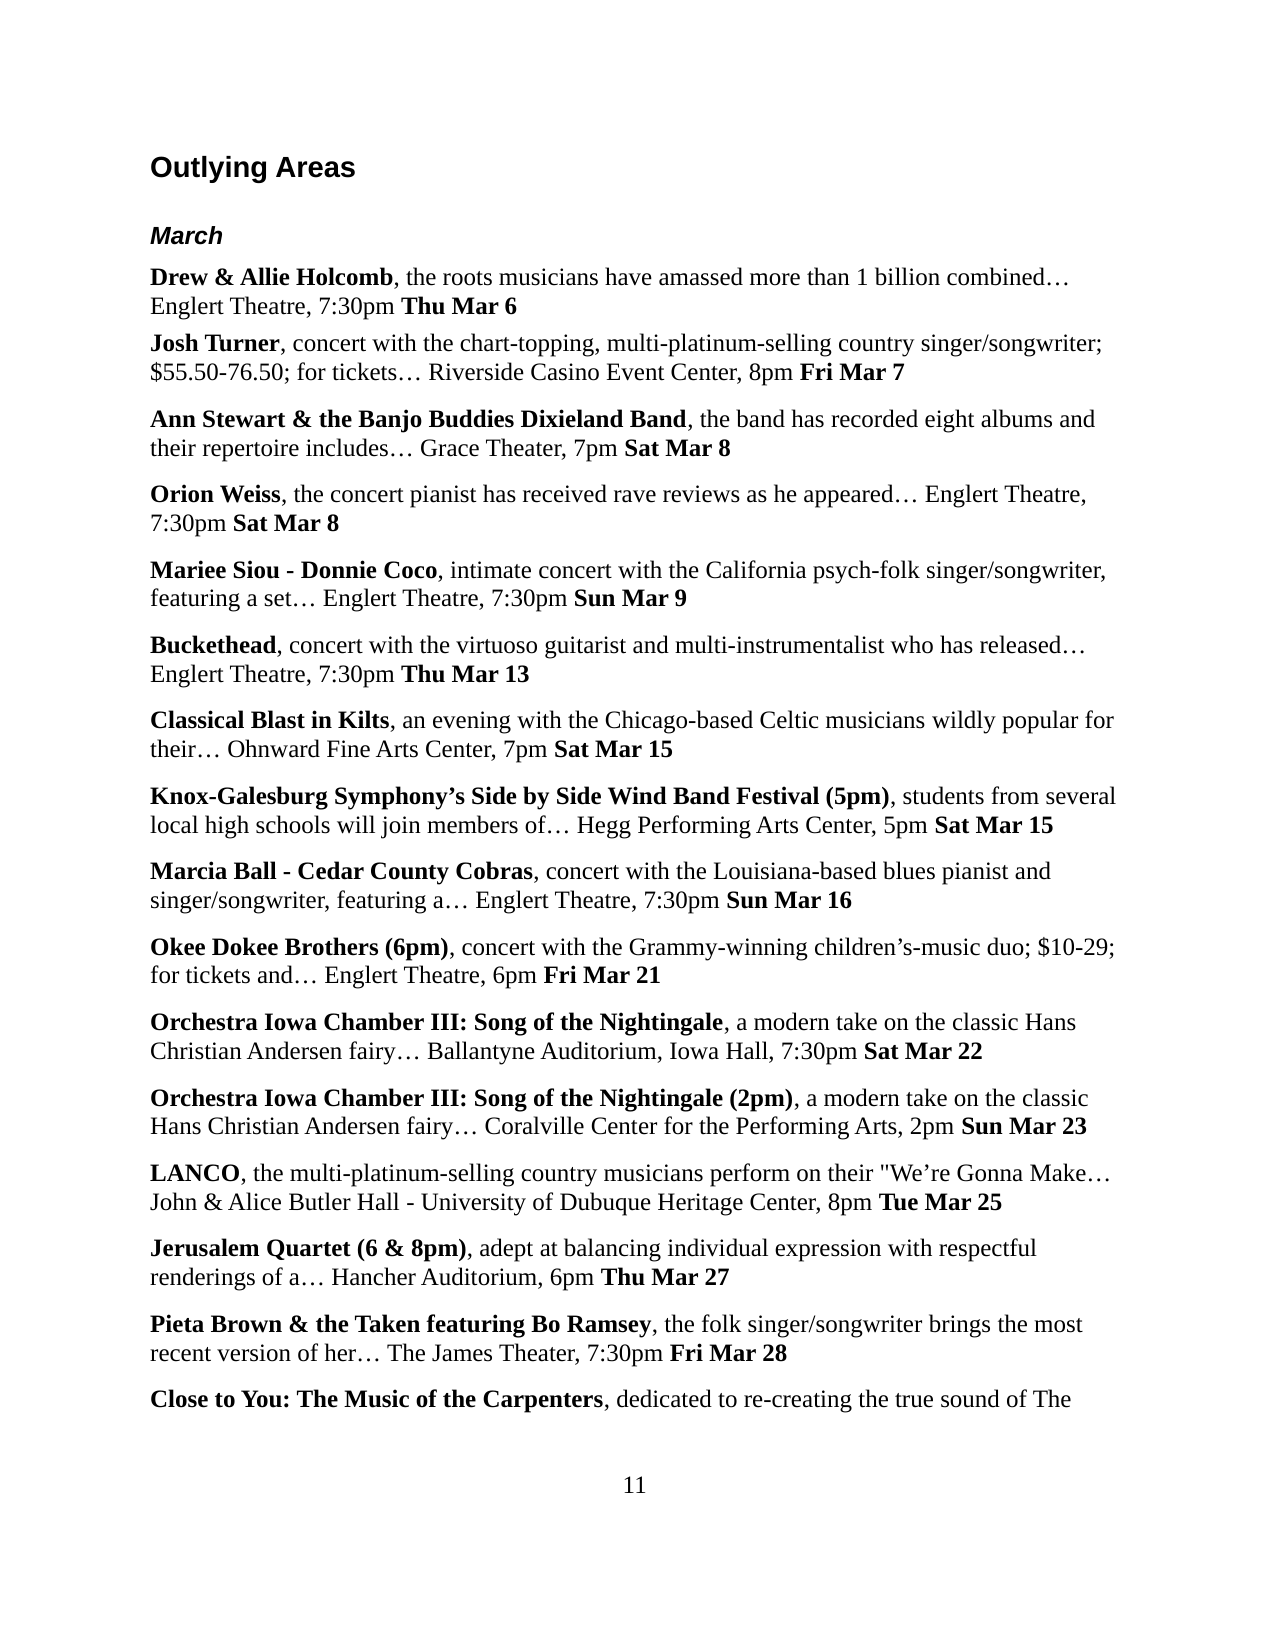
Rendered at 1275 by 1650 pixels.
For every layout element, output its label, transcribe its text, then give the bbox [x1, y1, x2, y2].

text Drew & Allie Holcomb, the roots musicians have amassed more than 1 billion combined… Englert Theatre, 7:30pm Thu Mar 6 [150, 262, 1125, 319]
text Orchestra Iowa Chamber III: Song of the Nightingale, a modern take on the classic Hans Christian Andersen fairy… Ballantyne Auditorium, Iowa Hall, 7:30pm Sat Mar 22 [150, 1007, 1125, 1065]
text Orchestra Iowa Chamber III: Song of the Nightingale (2pm), a modern take on the classic Hans Christian Andersen fairy… Coralville Center for the Performing Arts, 2pm Sun Mar 23 [150, 1083, 1125, 1140]
text Classical Blast in Kilts, an evening with the Chicago-based Celtic musicians wildly popular for their… Ohnward Fine Arts Center, 7pm Sat Mar 15 [150, 706, 1125, 763]
text Knox-Galesburg Symphony’s Side by Side Wind Band Festival (5pm), students from several local high schools will join members of… Hegg Performing Arts Center, 5pm Sat Mar 15 [150, 781, 1125, 838]
text LANCO, the multi-platinum-selling country musicians perform on their "We’re Gonna Make… John & Alice Butler Hall - University of Dubuque Heritage Center, 8pm Tue Mar 25 [150, 1158, 1125, 1216]
text Pieta Brown & the Taken featuring Bo Ramsey, the folk singer/songwriter brings the most recent version of her… The James Theater, 7:30pm Fri Mar 28 [150, 1309, 1125, 1366]
text Mariee Siou - Donnie Coco, intimate concert with the California psych-folk singer/songwriter, featuring a set… Englert Theatre, 7:30pm Sun Mar 9 [150, 555, 1125, 612]
text Jerusalem Quartet (6 & 8pm), adept at balancing individual expression with respectful renderings of a… Hancher Auditorium, 6pm Thu Mar 27 [150, 1233, 1125, 1291]
text Orion Weiss, the concert pianist has received rave reviews as he appeared… Englert Theatre, 7:30pm Sat Mar 8 [150, 479, 1125, 537]
subtitle Outlying Areas [150, 150, 1125, 183]
text Okee Dokee Brothers (6pm), concert with the Grammy-winning children’s-music duo; $10-29; for tickets and… Englert Theatre, 6pm Fri Mar 21 [150, 932, 1125, 989]
text Ann Stewart & the Banjo Buddies Dixieland Band, the band has recorded eight albums and their repertoire includes… Grace Theater, 7pm Sat Mar 8 [150, 404, 1125, 461]
text Buckethead, concert with the virtuoso guitarist and multi-instrumentalist who has released… Englert Theatre, 7:30pm Thu Mar 13 [150, 630, 1125, 688]
text Close to You: The Music of the Carpenters, dedicated to re-creating the true sound of The [150, 1384, 1125, 1413]
text Josh Turner, concert with the chart-topping, multi-platinum-selling country singer/songwriter; $55.50-76.50; for tickets… Riverside Casino Event Center, 8pm Fri Mar 7 [150, 328, 1125, 386]
text Marcia Ball - Cedar County Cobras, concert with the Louisiana-based blues pianist and singer/songwriter, featuring a… Englert Theatre, 7:30pm Sun Mar 16 [150, 856, 1125, 914]
subtitle March [150, 221, 1125, 249]
